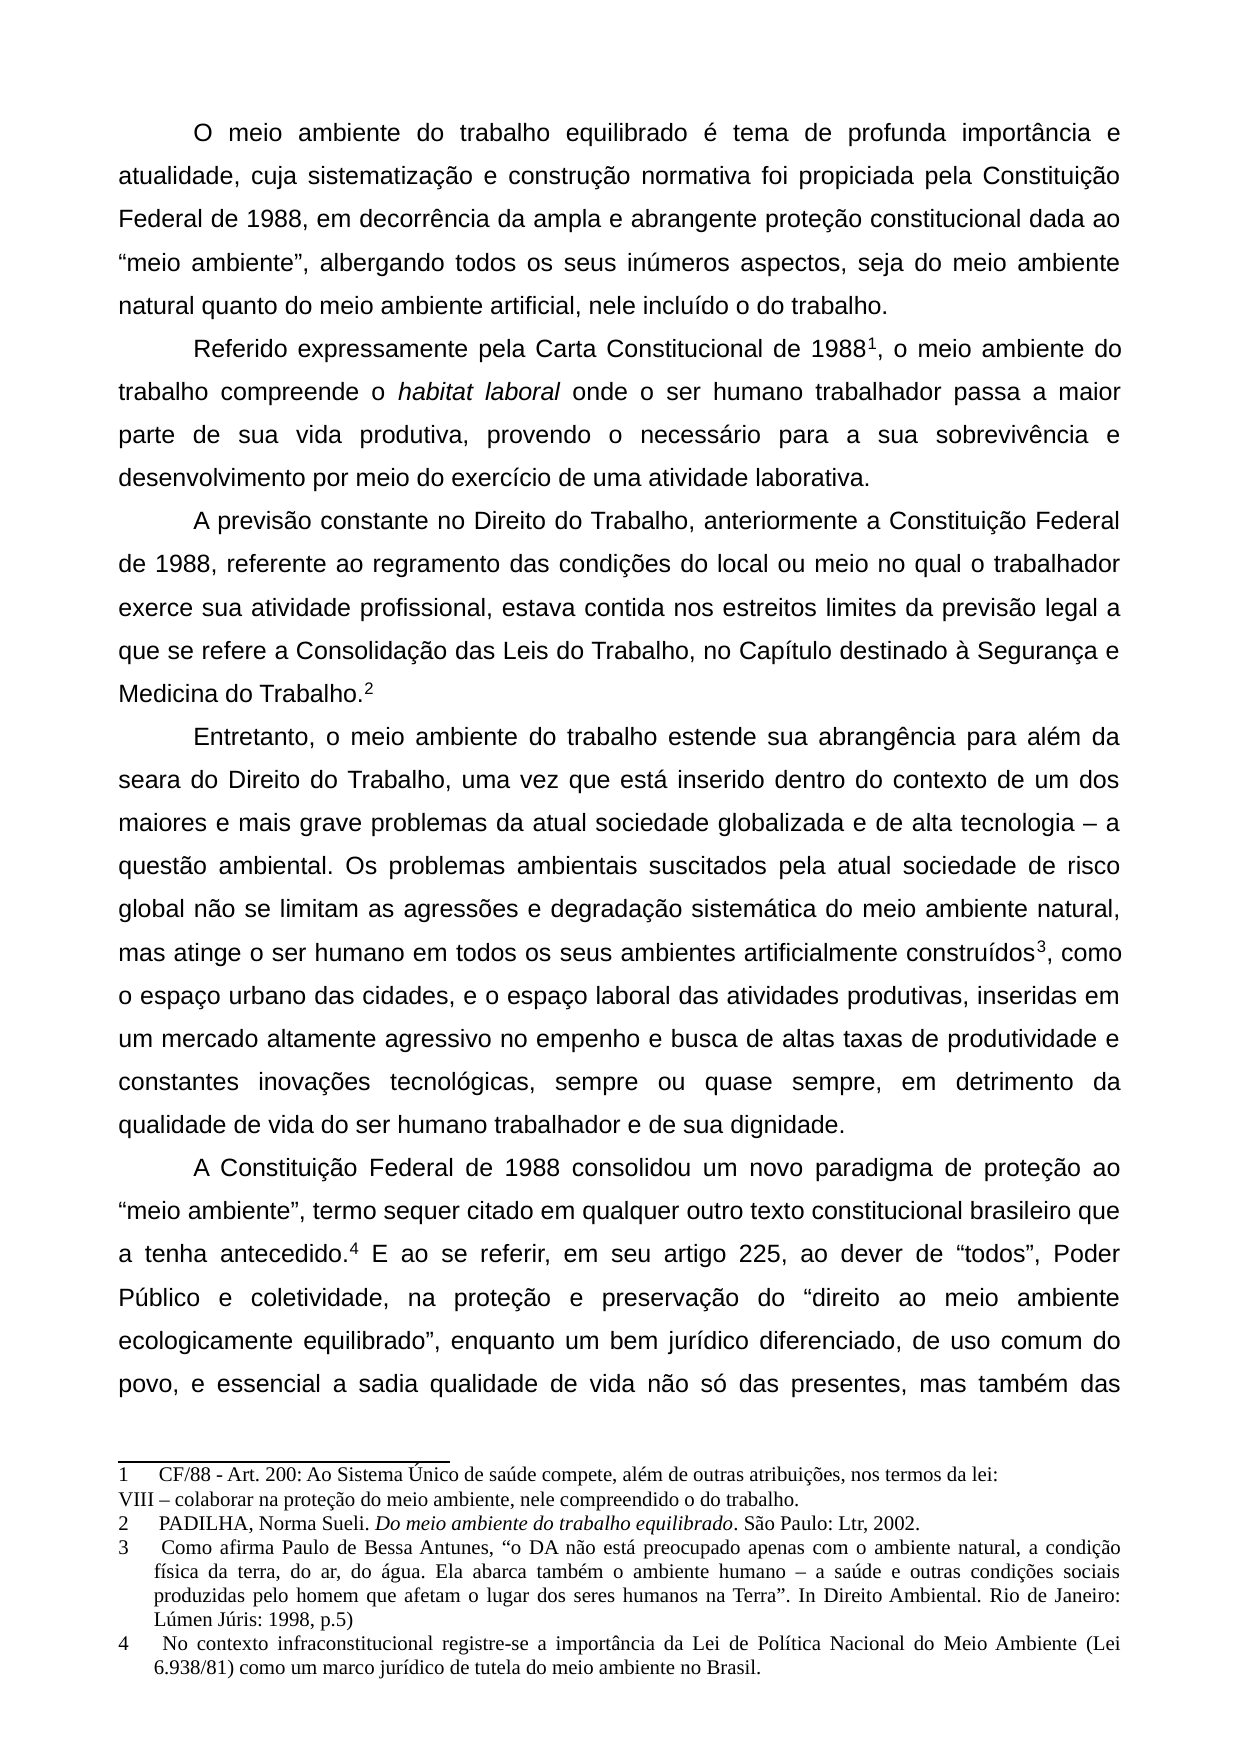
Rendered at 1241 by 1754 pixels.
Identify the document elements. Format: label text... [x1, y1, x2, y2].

text A previsão constante no Direito do Trabalho, anteriormente a Constituição Federal de 1988, referente ao regramento das condições do local ou meio no qual o trabalhador exerce sua atividade profissional, estava contida nos estreitos limites da previsão legal a que se refere a Consolidação das Leis do Trabalho, no Capítulo destinado à Segurança e Medicina do Trabalho. [118, 506, 1122, 707]
text Referido expressamente pela Carta Constitucional de 1988, o meio ambiente do trabalho compreende o habitat laboral onde o ser humano trabalhador passa a maior parte de sua vida produtiva, provendo o necessário para a sua sobrevivência e desenvolvimento por meio do exercício de uma atividade laborativa. [118, 334, 1122, 492]
text Entretanto, o meio ambiente do trabalho estende sua abrangência para além da seara do Direito do Trabalho, uma vez que está inserido dentro do contexto de um dos maiores e mais grave problemas da atual sociedade globalizada e de alta tecnologia – a questão ambiental. Os problemas ambientais suscitados pela atual sociedade de risco global não se limitam as agressões e degradação sistemática do meio ambiente natural, mas atinge o ser humano em todos os seus ambientes artificialmente construídos, como o espaço urbano das cidades, e o espaço laboral das atividades produtivas, inseridas em um mercado altamente agressivo no empenho e busca de altas taxas de produtividade e constantes inovações tecnológicas, sempre ou quase sempre, em detrimento da qualidade de vida do ser humano trabalhador e de sua dignidade. [118, 722, 1122, 1139]
text CF/88 - Art. 200: Ao Sistema Único de saúde compete, além de outras atribuições, nos termos da lei: [118, 1462, 1122, 1486]
text PADILHA, Norma Sueli. Do meio ambiente do trabalho equilibrado. São Paulo: Ltr, 2002. [118, 1511, 1122, 1534]
text No contexto infraconstitucional registre-se a importância da Lei de Política Nacional do Meio Ambiente (Lei 6.938/81) como um marco jurídico de tutela do meio ambiente no Brasil. [118, 1631, 1122, 1679]
text VIII – colaborar na proteção do meio ambiente, nele compreendido o do trabalho. [118, 1486, 1122, 1511]
text O meio ambiente do trabalho equilibrado é tema de profunda importância e atualidade, cuja sistematização e construção normativa foi propiciada pela Constituição Federal de 1988, em decorrência da ampla e abrangente proteção constitucional dada ao “meio ambiente”, albergando todos os seus inúmeros aspectos, seja do meio ambiente natural quanto do meio ambiente artificial, nele incluído o do trabalho. [118, 118, 1122, 319]
text A Constituição Federal de 1988 consolidou um novo paradigma de proteção ao “meio ambiente”, termo sequer citado em qualquer outro texto constitucional brasileiro que a tenha antecedido. E ao se referir, em seu artigo 225, ao dever de “todos”, Poder Público e coletividade, na proteção e preservação do “direito ao meio ambiente ecologicamente equilibrado”, enquanto um bem jurídico diferenciado, de uso comum do povo, e essencial a sadia qualidade de vida não só das presentes, mas também das [118, 1153, 1122, 1397]
text Como afirma Paulo de Bessa Antunes, “o DA não está preocupado apenas com o ambiente natural, a condição física da terra, do ar, do água. Ela abarca também o ambiente humano – a saúde e outras condições sociais produzidas pelo homem que afetam o lugar dos seres humanos na Terra”. In Direito Ambiental. Rio de Janeiro: Lúmen Júris: 1998, p.5) [118, 1534, 1122, 1631]
